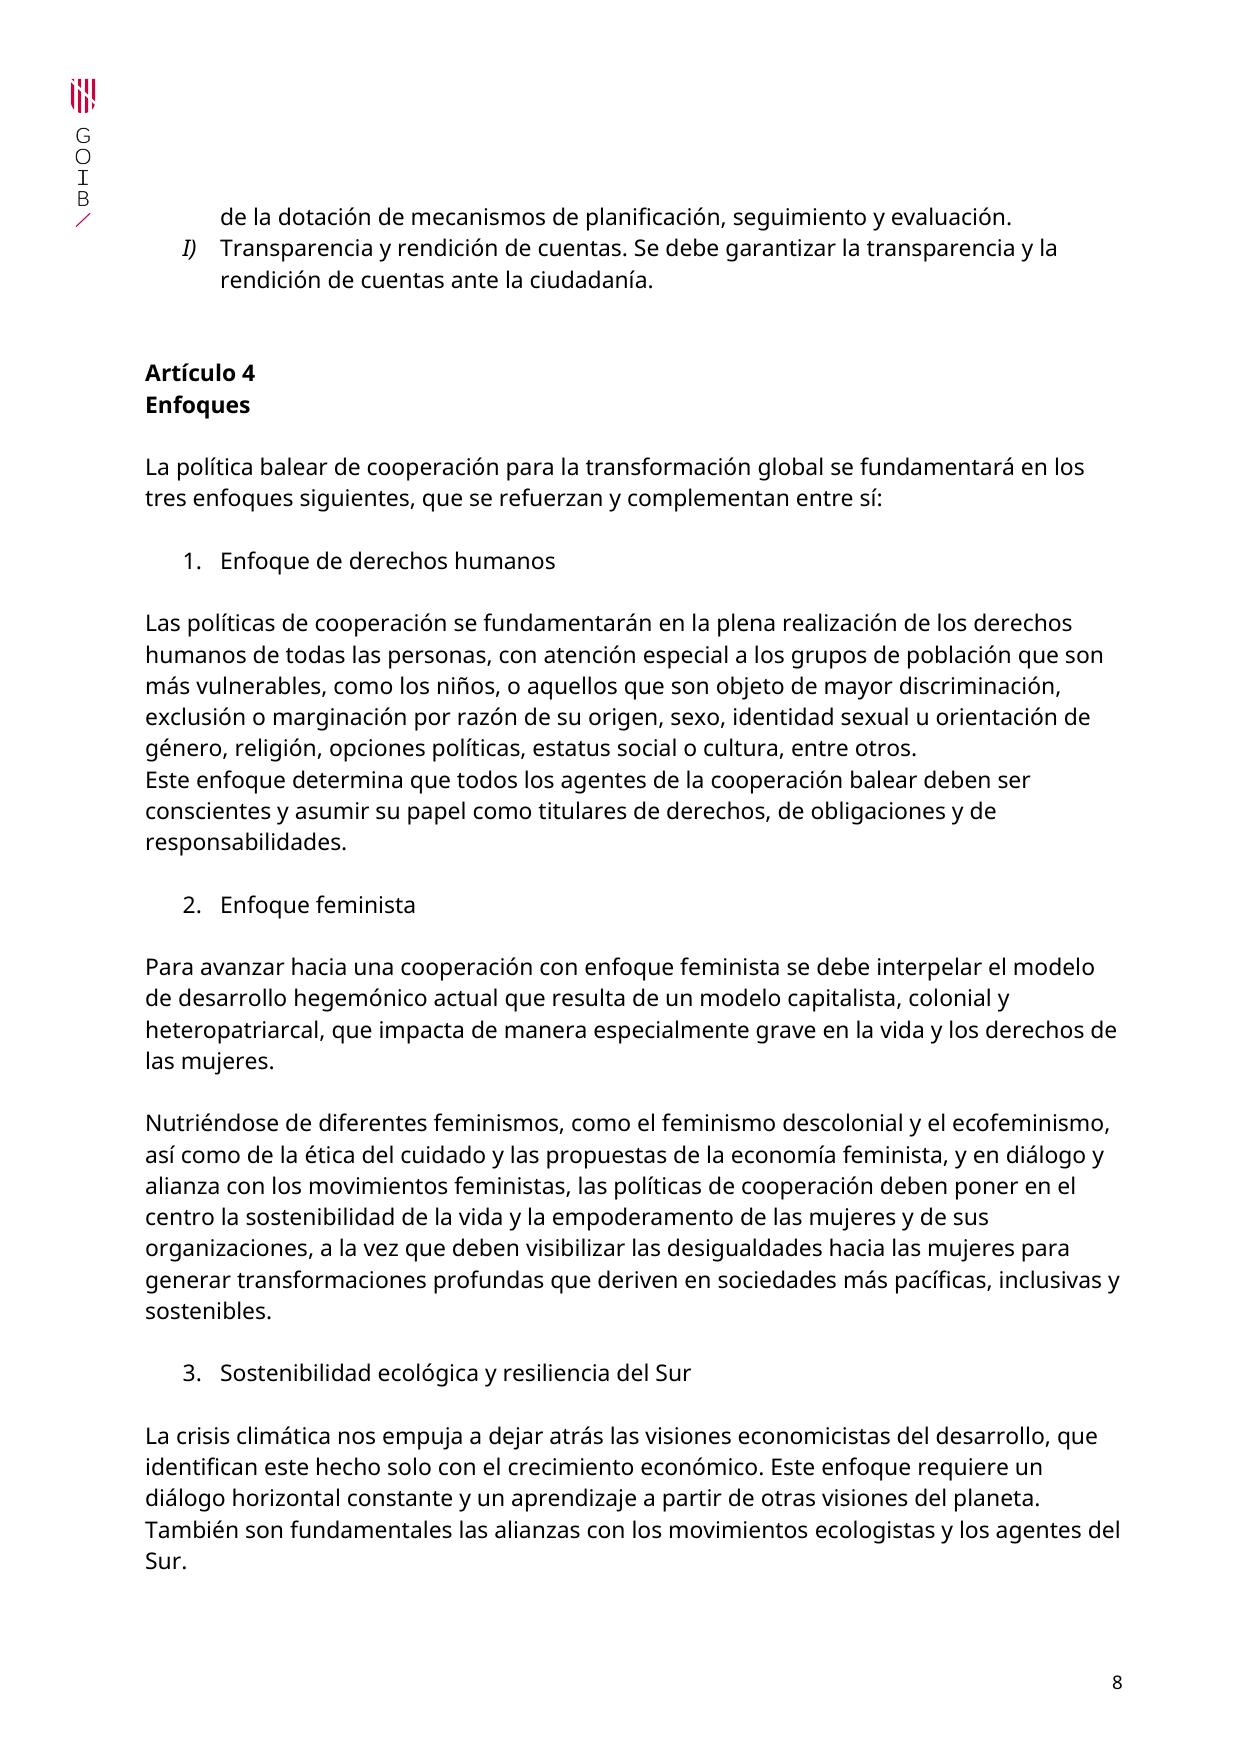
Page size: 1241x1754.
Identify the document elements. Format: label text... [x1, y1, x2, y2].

text Nutriéndose de diferentes feminismos, como el feminismo descolonial y el ecofeminismo, así como de la ética del cuidado y las propuestas de la economía feminista, y en diálogo y alianza con los movimientos feministas, las políticas de cooperación deben poner en el centro la sostenibilidad de la vida y la empoderamento de las mujeres y de sus organizaciones, a la vez que deben visibilizar las desigualdades hacia las mujeres para generar transformaciones profundas que deriven en sociedades más pacíficas, inclusivas y sostenibles. [145, 1107, 1122, 1326]
list Transparencia y rendición de cuentas. Se debe garantizar la transparencia y la rendición de cuentas ante la ciudadanía. [182, 232, 1122, 295]
text Las políticas de cooperación se fundamentarán en la plena realización de los derechos humanos de todas las personas, con atención especial a los grupos de población que son más vulnerables, como los niños, o aquellos que son objeto de mayor discriminación, exclusión o marginación por razón de su origen, sexo, identidad sexual u orientación de género, religión, opciones políticas, estatus social o cultura, entre otros. [145, 607, 1122, 764]
text La crisis climática nos empuja a dejar atrás las visiones economicistas del desarrollo, que identifican este hecho solo con el crecimiento económico. Este enfoque requiere un diálogo horizontal constante y un aprendizaje a partir de otras visiones del planeta. También son fundamentales las alianzas con los movimientos ecologistas y los agentes del Sur. [145, 1420, 1122, 1576]
list Enfoque feminista [182, 889, 1122, 920]
list Enfoque de derechos humanos [182, 545, 1122, 576]
text Enfoques [145, 389, 1122, 420]
text Este enfoque determina que todos los agentes de la cooperación balear deben ser conscientes y asumir su papel como titulares de derechos, de obligaciones y de responsabilidades. [145, 764, 1122, 857]
text La política balear de cooperación para la transformación global se fundamentará en los tres enfoques siguientes, que se refuerzan y complementan entre sí: [145, 451, 1122, 514]
list de la dotación de mecanismos de planificación, seguimiento y evaluación. [182, 201, 1122, 232]
list Sostenibilidad ecológica y resiliencia del Sur [182, 1357, 1122, 1389]
text Artículo 4 [145, 357, 1122, 389]
picture [49, 62, 117, 249]
text Para avanzar hacia una cooperación con enfoque feminista se debe interpelar el modelo de desarrollo hegemónico actual que resulta de un modelo capitalista, colonial y heteropatriarcal, que impacta de manera especialmente grave en la vida y los derechos de las mujeres. [145, 951, 1122, 1076]
